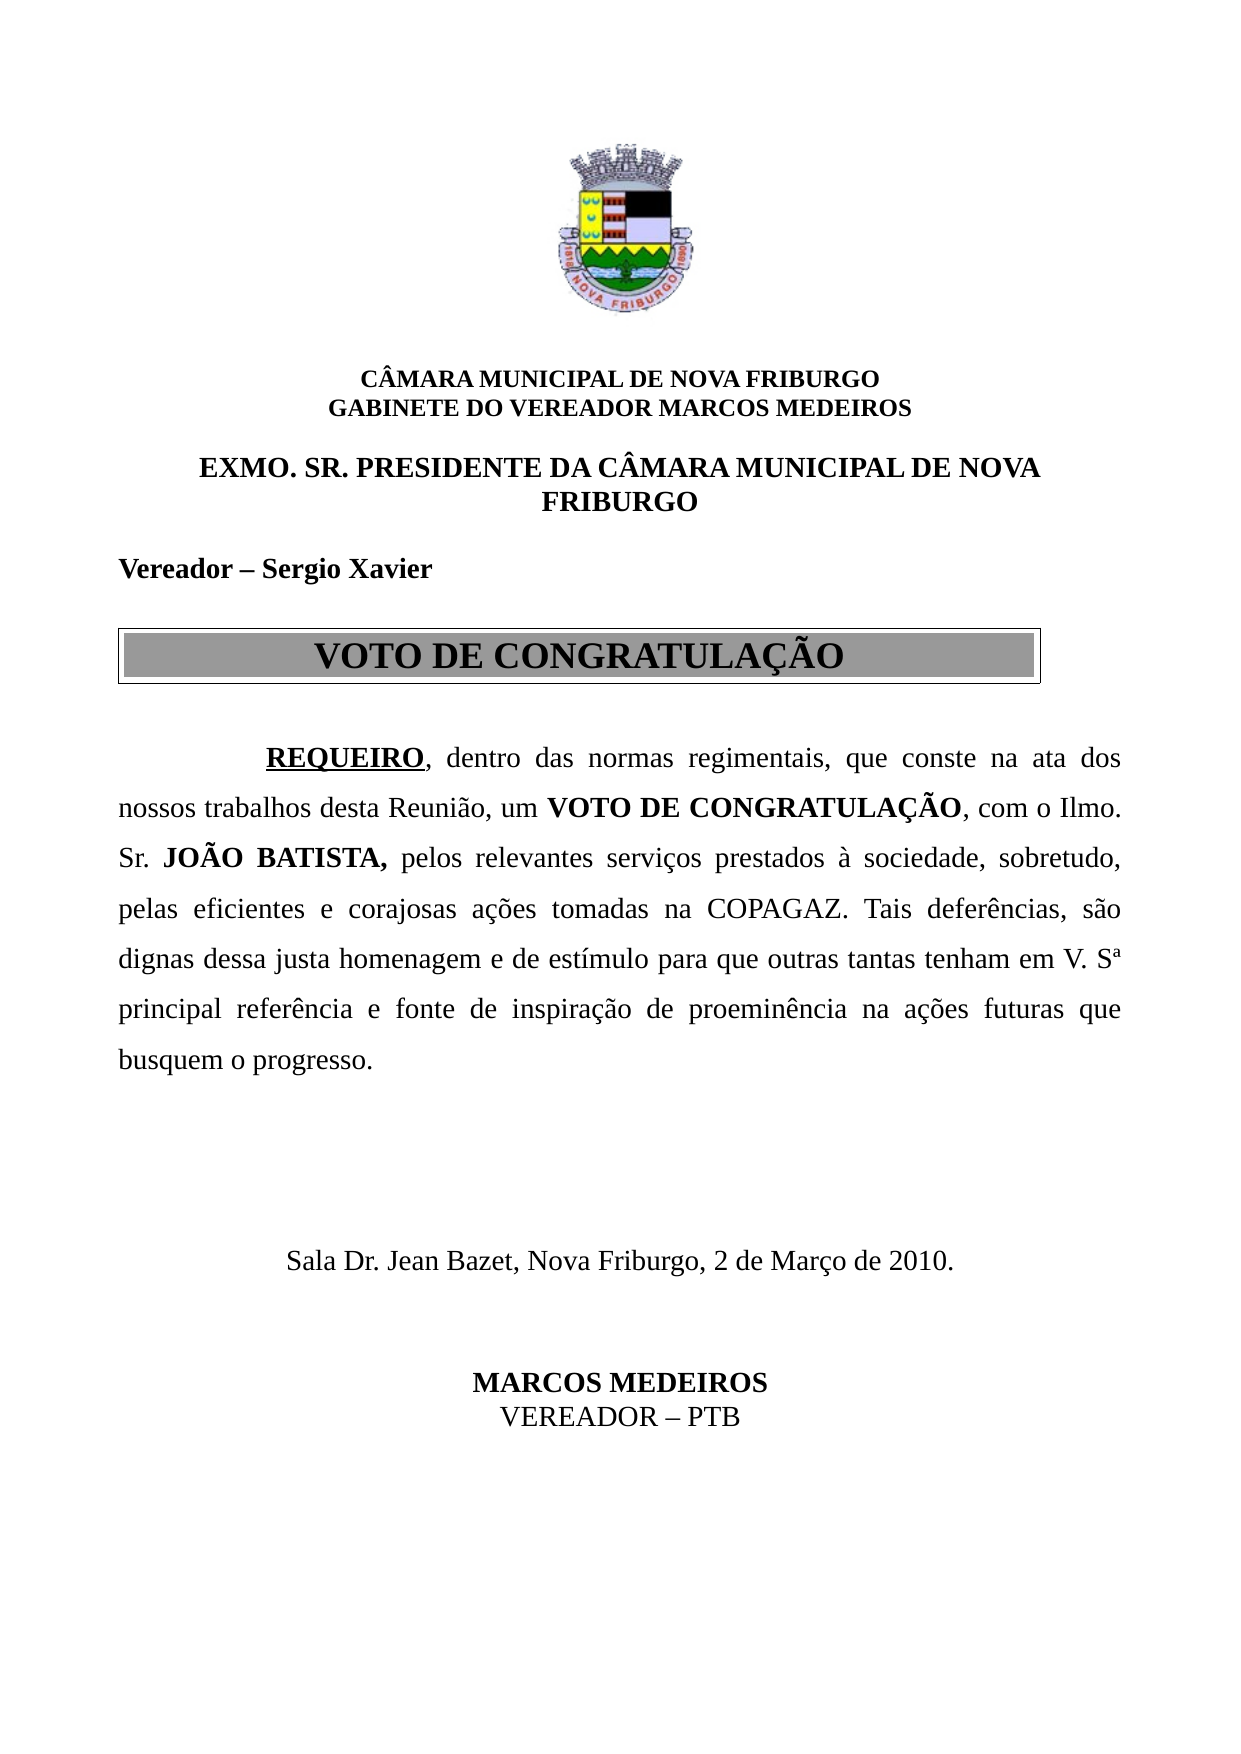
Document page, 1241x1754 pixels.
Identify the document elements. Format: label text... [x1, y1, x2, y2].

text MARCOS MEDEIROS [118, 1366, 1122, 1399]
text CÂMARA MUNICIPAL DE NOVA FRIBURGO [118, 364, 1122, 393]
picture [537, 127, 703, 327]
text REQUEIRO, dentro das normas regimentais, que conste na ata dos nossos trabalhos desta Reunião, um VOTO DE CONGRATULAÇÃO, com o Ilmo. Sr. JOÃO BATISTA, pelos relevantes serviços prestados à sociedade, sobretudo, pelas eficientes e corajosas ações tomadas na COPAGAZ. Tais deferências, são dignas dessa justa homenagem e de estímulo para que outras tantas tenham em V. Sª principal referência e fonte de inspiração de proeminência na ações futuras que busquem o progresso. [118, 740, 1122, 1075]
text Vereador – Sergio Xavier [118, 551, 1122, 584]
text GABINETE DO VEREADOR MARCOS MEDEIROS [118, 393, 1122, 422]
table_header VOTO DE CONGRATULAÇÃO [119, 629, 1040, 682]
text Sala Dr. Jean Bazet, Nova Friburgo, 2 de Março de 2010. [118, 1243, 1122, 1276]
text EXMO. SR. PRESIDENTE DA CÂMARA MUNICIPAL DE NOVA FRIBURGO [118, 450, 1122, 517]
text VEREADOR – PTB [118, 1399, 1122, 1433]
